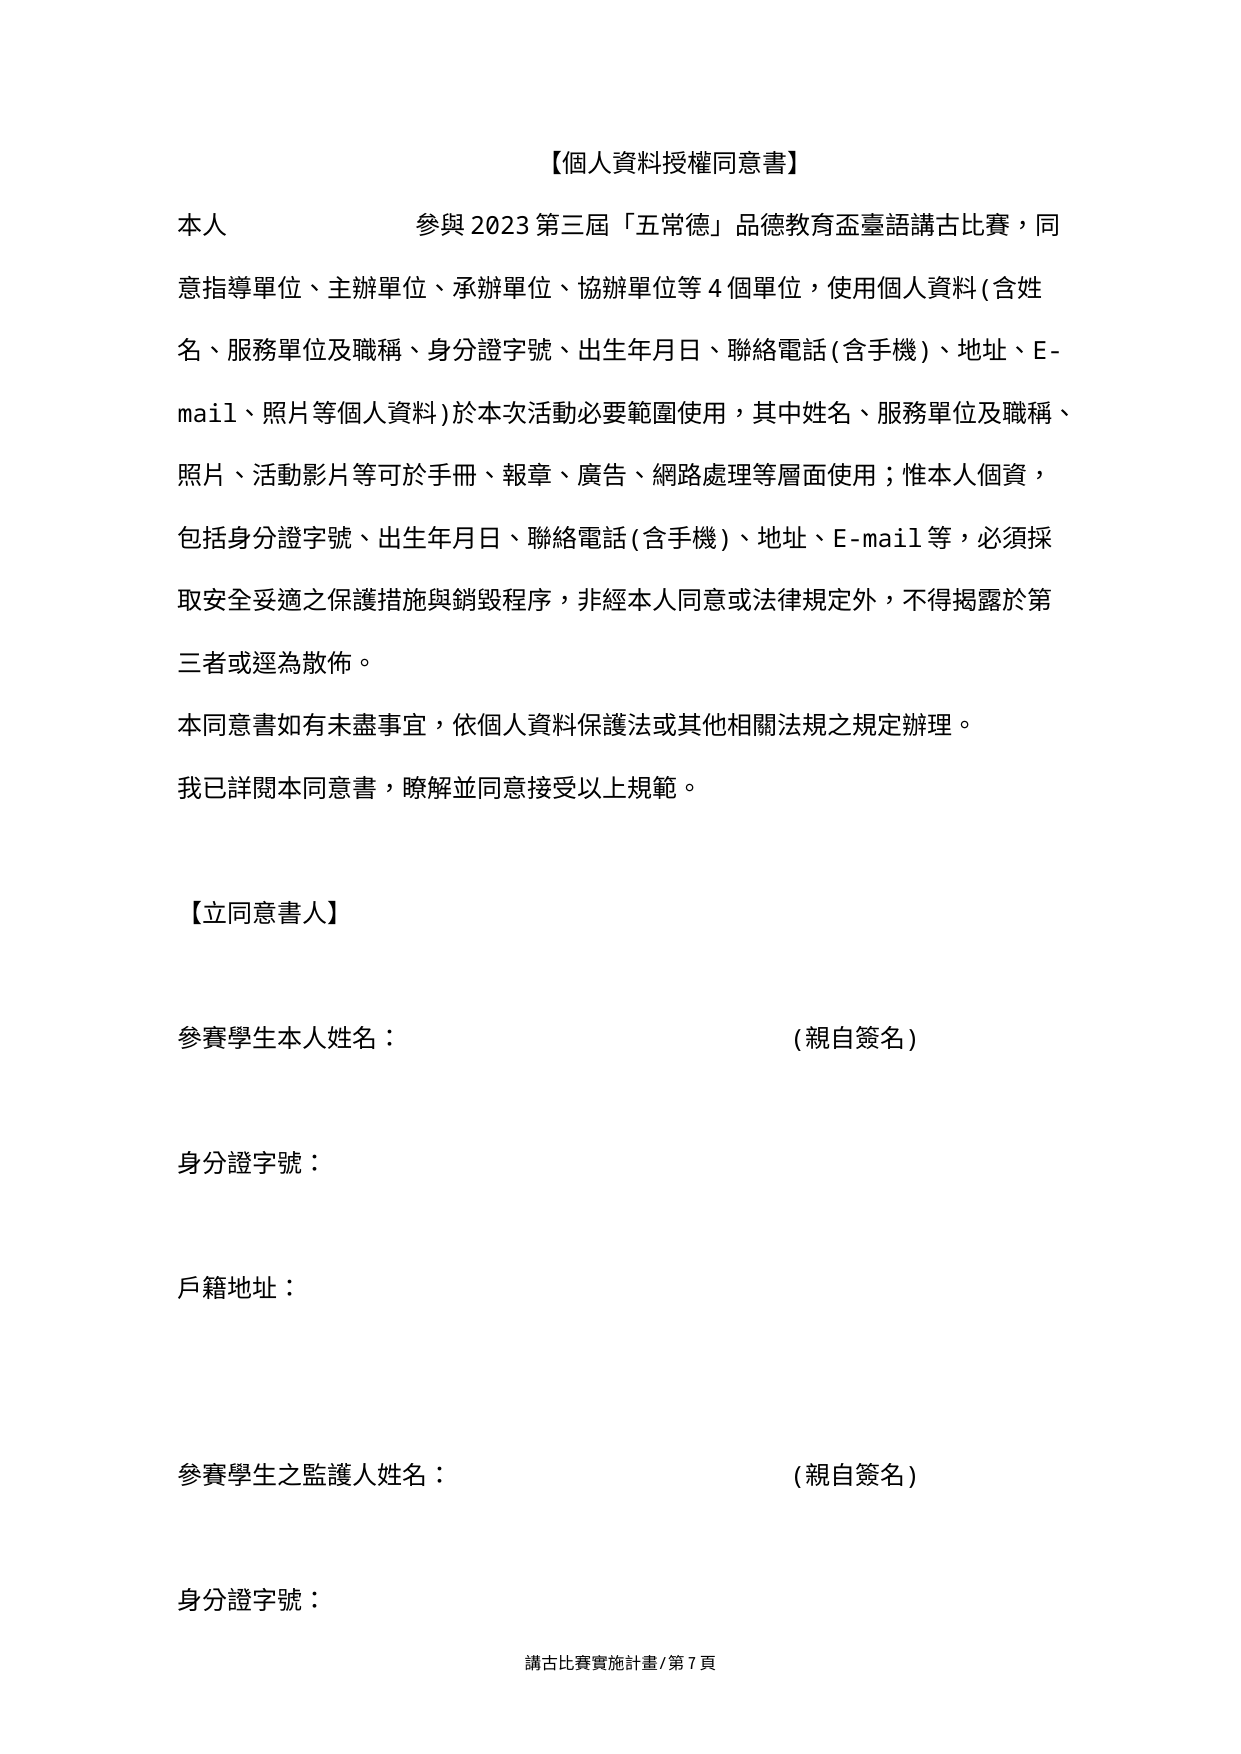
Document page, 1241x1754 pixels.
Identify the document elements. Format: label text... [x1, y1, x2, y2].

text 本同意書如有未盡事宜，依個人資料保護法或其他相關法規之規定辦理。 [177, 682, 1063, 744]
text 參賽學生本人姓名： (親自簽名) [177, 994, 1063, 1057]
text 我已詳閱本同意書，瞭解並同意接受以上規範。 [177, 744, 1063, 807]
text 本人 參與2023第三屆「五常德」品德教育盃臺語講古比賽，同意指導單位、主辦單位、承辦單位、協辦單位等4個單位，使用個人資料(含姓名、服務單位及職稱、身分證字號、出生年月日、聯絡電話(含手機)、地址、E-mail、照片等個人資料)於本次活動必要範圍使用，其中姓名、服務單位及職稱、照片、活動影片等可於手冊、報章、廣告、網路處理等層面使用；惟本人個資，包括身分證字號、出生年月日、聯絡電話(含手機)、地址、E-mail等，必須採取安全妥適之保護措施與銷毀程序，非經本人同意或法律規定外，不得揭露於第三者或逕為散佈。 [177, 182, 1063, 682]
text 戶籍地址： [177, 1244, 1063, 1307]
text 【個人資料授權同意書】 [177, 119, 1063, 182]
text 身分證字號： [177, 1557, 1063, 1619]
text 身分證字號： [177, 1119, 1063, 1182]
text 【立同意書人】 [177, 869, 1063, 932]
text 參賽學生之監護人姓名： (親自簽名) [177, 1432, 1063, 1494]
